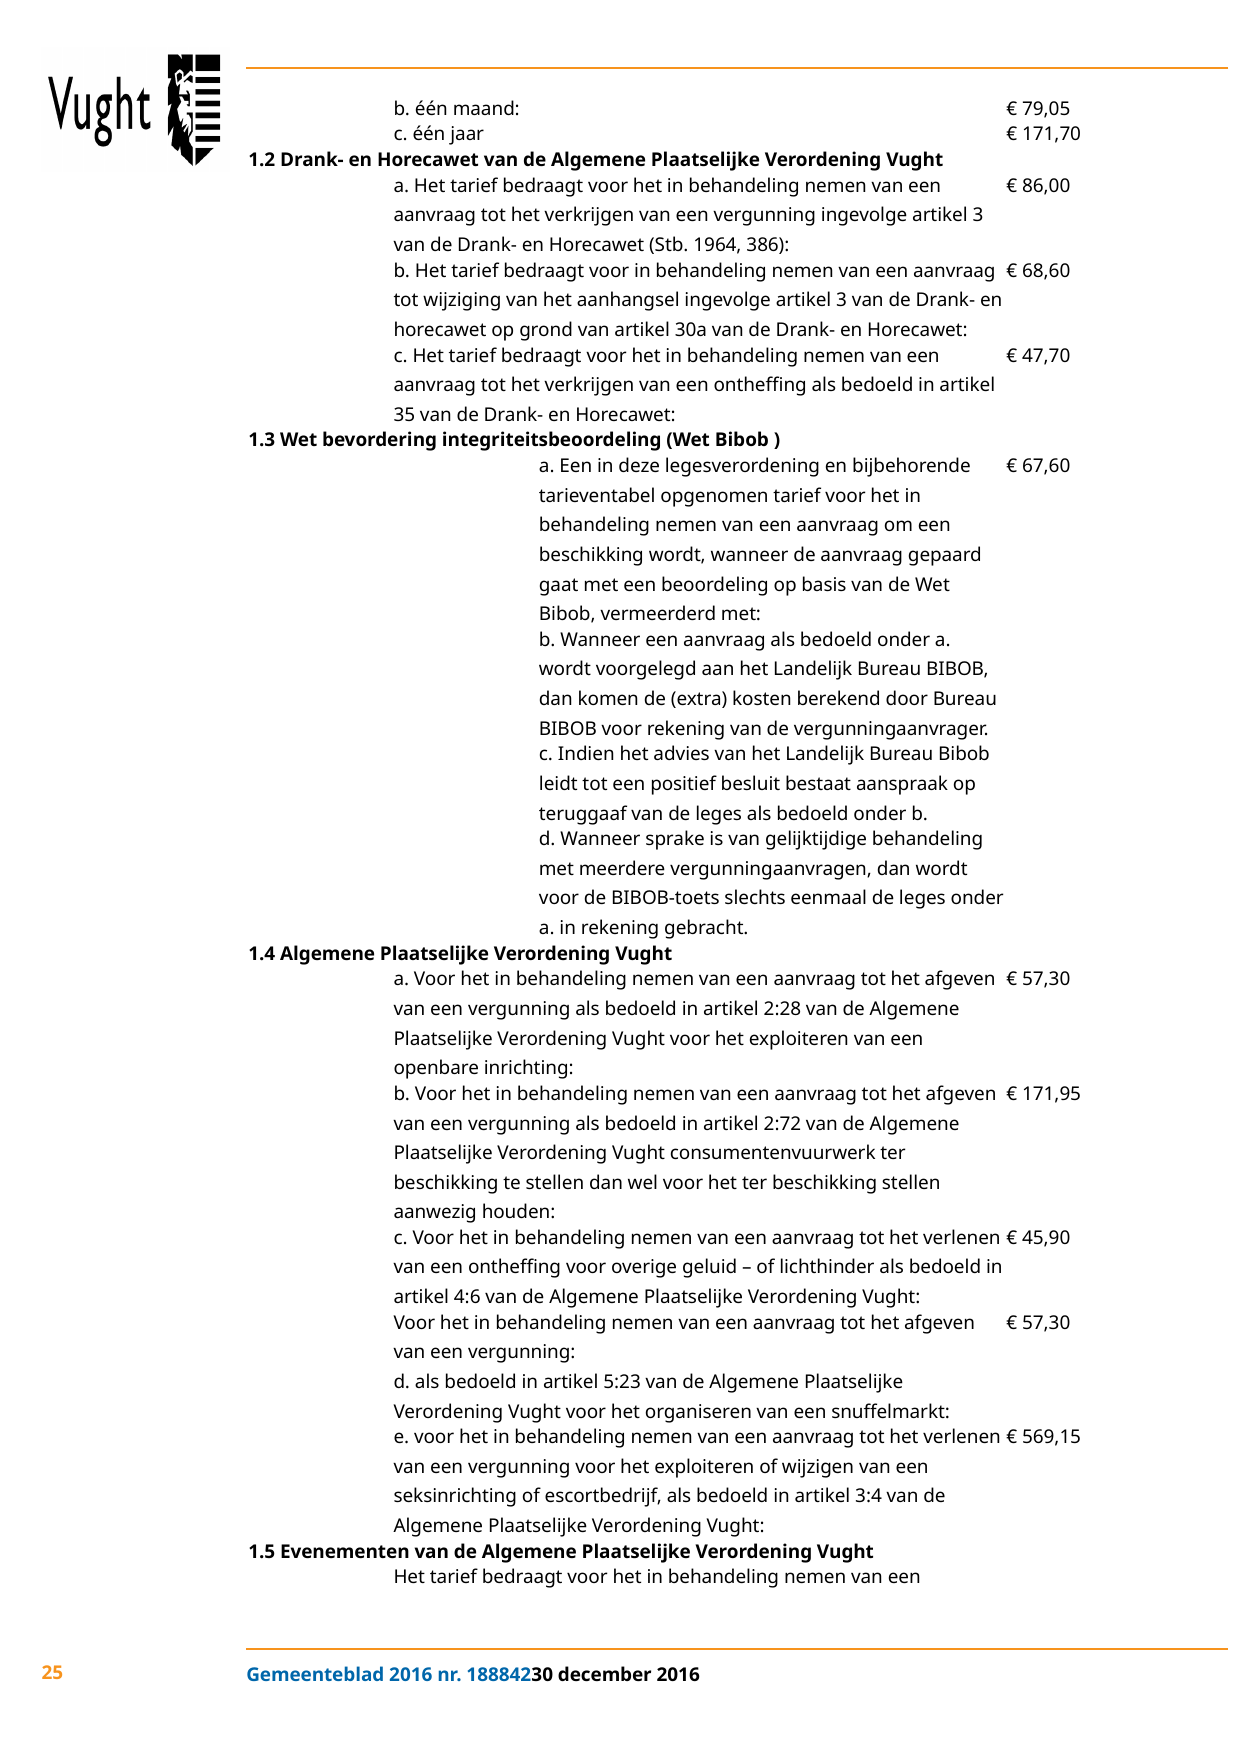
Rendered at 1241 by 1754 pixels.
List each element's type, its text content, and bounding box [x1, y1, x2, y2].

table_cell € 57,30 [1006, 966, 1152, 1080]
table_cell € 68,60 [1006, 257, 1152, 342]
table_cell [1006, 1538, 1152, 1564]
table_cell [248, 257, 393, 342]
table_cell b. Wanneer een aanvraag als bedoeld onder a. wordt voorgelegd aan het Landelijk Bureau BIBOB, dan komen de (extra) kosten berekend door Bureau BIBOB voor rekening van de vergunningaanvrager. [539, 626, 1006, 741]
table_cell [248, 1424, 393, 1538]
table_cell 1.5 Evenementen van de Algemene Plaatselijke Verordening Vught [248, 1538, 1006, 1564]
table_cell [248, 453, 539, 626]
table_cell 1.3 Wet bevordering integriteitsbeoordeling (Wet Bibob ) [248, 427, 1006, 452]
table_cell c. Voor het in behandeling nemen van een aanvraag tot het verlenen van een ontheffing voor overige geluid – of lichthinder als bedoeld in artikel 4:6 van de Algemene Plaatselijke Verordening Vught: [393, 1224, 1006, 1309]
table_cell b. Het tarief bedraagt voor in behandeling nemen van een aanvraag tot wijziging van het aanhangsel ingevolge artikel 3 van de Drank- en horecawet op grond van artikel 30a van de Drank- en Horecawet: [393, 257, 1006, 342]
table_cell € 47,70 [1006, 342, 1152, 427]
table_cell € 86,00 [1006, 172, 1152, 257]
table_cell a. Het tarief bedraagt voor het in behandeling nemen van een aanvraag tot het verkrijgen van een vergunning ingevolge artikel 3 van de Drank- en Horecawet (Stb. 1964, 386): [393, 172, 1006, 257]
table_cell a. Voor het in behandeling nemen van een aanvraag tot het afgeven van een vergunning als bedoeld in artikel 2:28 van de Algemene Plaatselijke Verordening Vught voor het exploiteren van een openbare inrichting: [393, 966, 1006, 1080]
table_cell [248, 1309, 393, 1423]
table_cell € 171,95 [1006, 1080, 1152, 1224]
table_cell [248, 1564, 393, 1589]
table_cell Voor het in behandeling nemen van een aanvraag tot het afgeven van een vergunning: d. als bedoeld in artikel 5:23 van de Algemene Plaatselijke Verordening Vught voor het organiseren van een snuffelmarkt: [393, 1309, 1006, 1423]
table_cell € 79,05 [1006, 95, 1152, 121]
table_cell [1006, 626, 1152, 741]
table_cell [1006, 741, 1152, 825]
picture [41, 47, 231, 172]
table_cell € 57,30 [1006, 1309, 1152, 1423]
table_cell [1006, 1564, 1152, 1589]
table_cell d. Wanneer sprake is van gelijktijdige behandeling met meerdere vergunningaanvragen, dan wordt voor de BIBOB-toets slechts eenmaal de leges onder a. in rekening gebracht. [539, 825, 1006, 940]
table_cell € 569,15 [1006, 1424, 1152, 1538]
table_cell € 171,70 [1006, 121, 1152, 146]
table_cell [1006, 940, 1152, 966]
table_cell e. voor het in behandeling nemen van een aanvraag tot het verlenen van een vergunning voor het exploiteren of wijzigen van een seksinrichting of escortbedrijf, als bedoeld in artikel 3:4 van de Algemene Plaatselijke Verordening Vught: [393, 1424, 1006, 1538]
table_cell [248, 966, 393, 1080]
table_cell € 67,60 [1006, 453, 1152, 626]
table_cell c. Het tarief bedraagt voor het in behandeling nemen van een aanvraag tot het verkrijgen van een ontheffing als bedoeld in artikel 35 van de Drank- en Horecawet: [393, 342, 1006, 427]
table_cell 1.4 Algemene Plaatselijke Verordening Vught [248, 940, 1006, 966]
table_cell [1006, 825, 1152, 940]
table_cell [248, 172, 393, 257]
table_cell [248, 1224, 393, 1309]
table_cell Het tarief bedraagt voor het in behandeling nemen van een [393, 1564, 1006, 1589]
table_cell [248, 825, 539, 940]
table_cell [1006, 146, 1152, 172]
table_cell c. Indien het advies van het Landelijk Bureau Bibob leidt tot een positief besluit bestaat aanspraak op teruggaaf van de leges als bedoeld onder b. [539, 741, 1006, 825]
table_cell b. één maand: [393, 95, 1006, 121]
table_cell b. Voor het in behandeling nemen van een aanvraag tot het afgeven van een vergunning als bedoeld in artikel 2:72 van de Algemene Plaatselijke Verordening Vught consumentenvuurwerk ter beschikking te stellen dan wel voor het ter beschikking stellen aanwezig houden: [393, 1080, 1006, 1224]
table_cell 1.2 Drank- en Horecawet van de Algemene Plaatselijke Verordening Vught [248, 146, 1006, 172]
table_cell a. Een in deze legesverordening en bijbehorende tarieventabel opgenomen tarief voor het in behandeling nemen van een aanvraag om een beschikking wordt, wanneer de aanvraag gepaard gaat met een beoordeling op basis van de Wet Bibob, vermeerderd met: [539, 453, 1006, 626]
table_cell [248, 741, 539, 825]
table_cell [1006, 427, 1152, 452]
table_cell [248, 121, 393, 146]
table_cell € 45,90 [1006, 1224, 1152, 1309]
table_cell [248, 626, 539, 741]
table_cell [248, 342, 393, 427]
table_cell [248, 1080, 393, 1224]
table_cell [248, 95, 393, 121]
table_cell c. één jaar [393, 121, 1006, 146]
